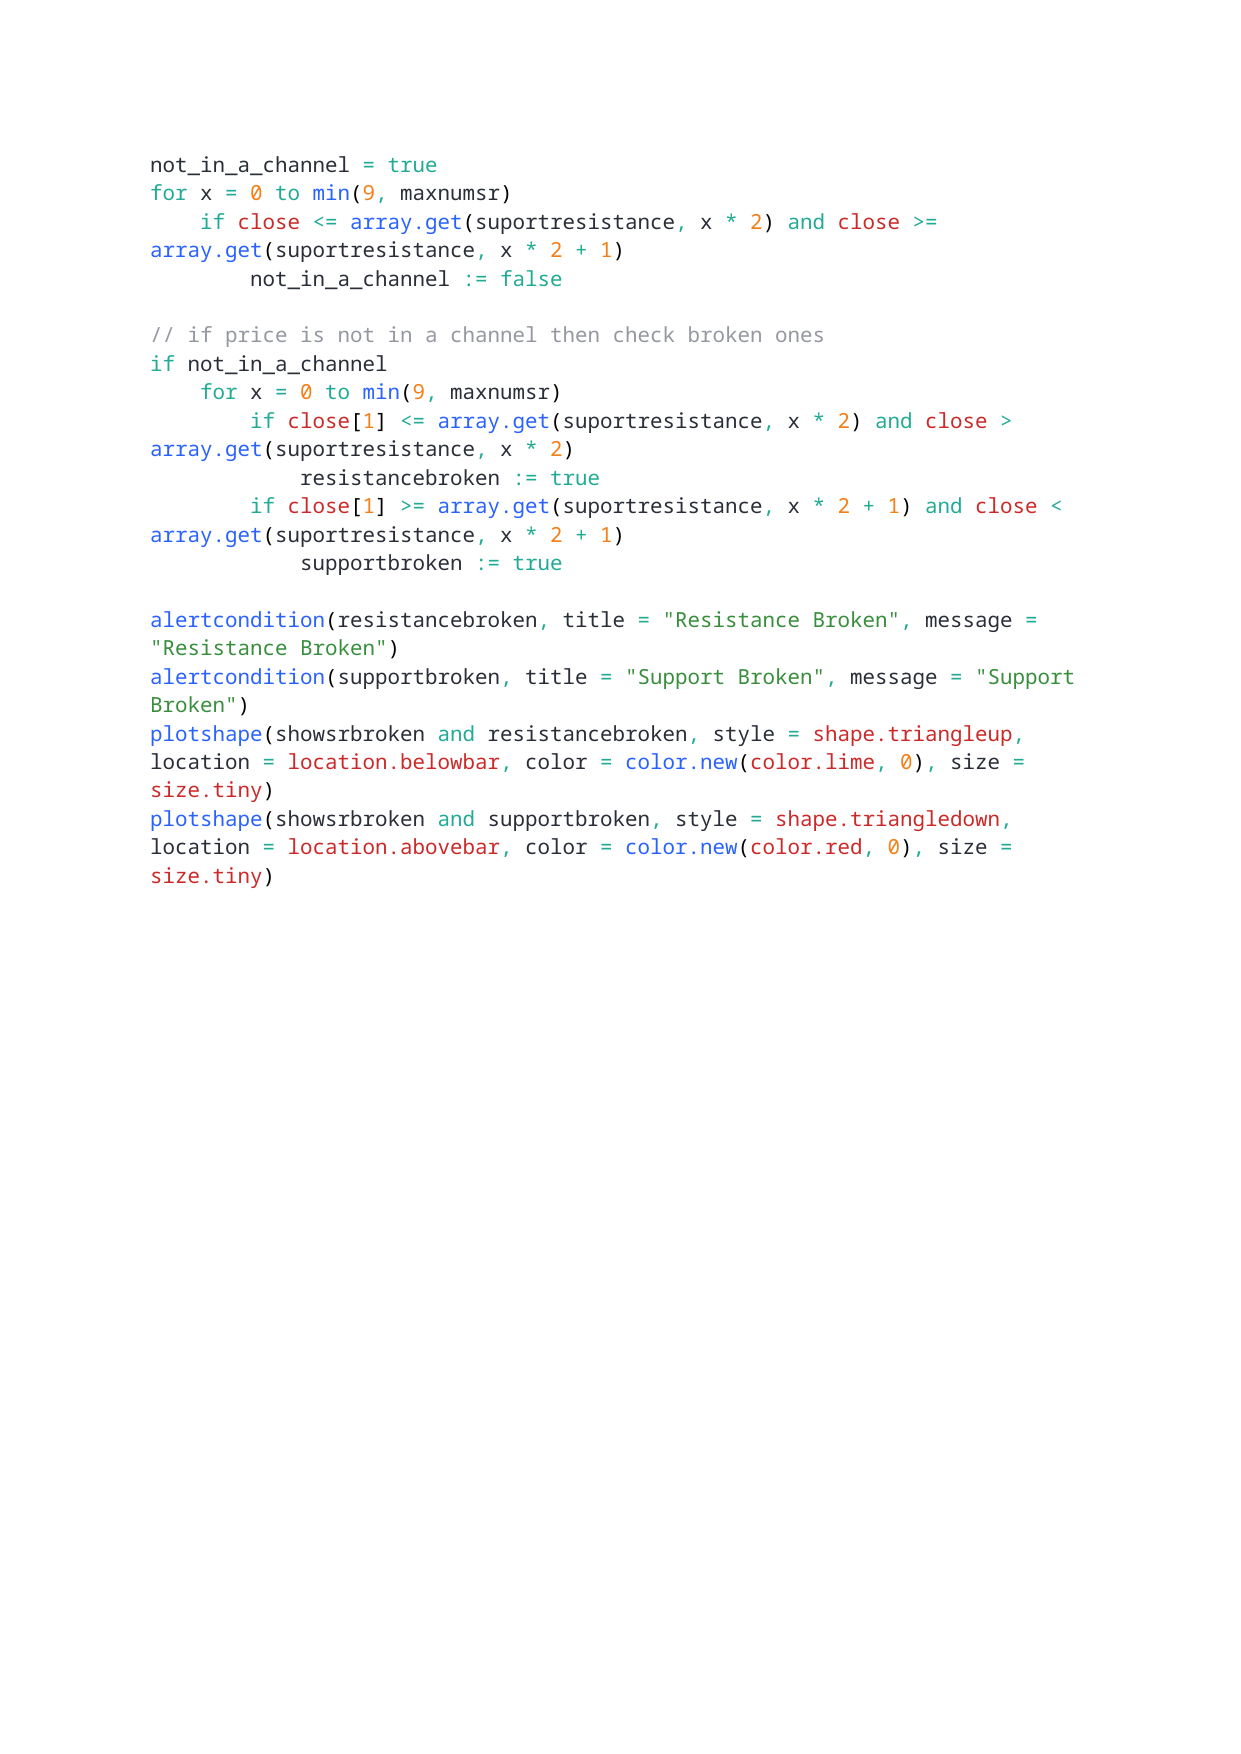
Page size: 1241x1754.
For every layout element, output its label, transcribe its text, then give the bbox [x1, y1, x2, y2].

text // if price is not in a channel then check broken ones [150, 321, 1090, 349]
text alertcondition(supportbroken, title = "Support Broken", message = "Support Broken") [150, 662, 1090, 719]
text if close <= array.get(suportresistance, x * 2) and close >= array.get(suportresistance, x * 2 + 1) [150, 207, 1090, 264]
text if close[1] >= array.get(suportresistance, x * 2 + 1) and close < array.get(suportresistance, x * 2 + 1) [150, 491, 1090, 548]
text if close[1] <= array.get(suportresistance, x * 2) and close > array.get(suportresistance, x * 2) [150, 406, 1090, 463]
text for x = 0 to min(9, maxnumsr) [150, 377, 1090, 406]
text not_in_a_channel = true [150, 150, 1090, 178]
text if not_in_a_channel [150, 349, 1090, 377]
text supportbroken := true [150, 548, 1090, 577]
text not_in_a_channel := false [150, 264, 1090, 292]
text plotshape(showsrbroken and supportbroken, style = shape.triangledown, location = location.abovebar, color = color.new(color.red, 0), size = size.tiny) [150, 804, 1090, 889]
text for x = 0 to min(9, maxnumsr) [150, 178, 1090, 207]
text alertcondition(resistancebroken, title = "Resistance Broken", message = "Resistance Broken") [150, 605, 1090, 662]
text plotshape(showsrbroken and resistancebroken, style = shape.triangleup, location = location.belowbar, color = color.new(color.lime, 0), size = size.tiny) [150, 719, 1090, 804]
text resistancebroken := true [150, 463, 1090, 491]
